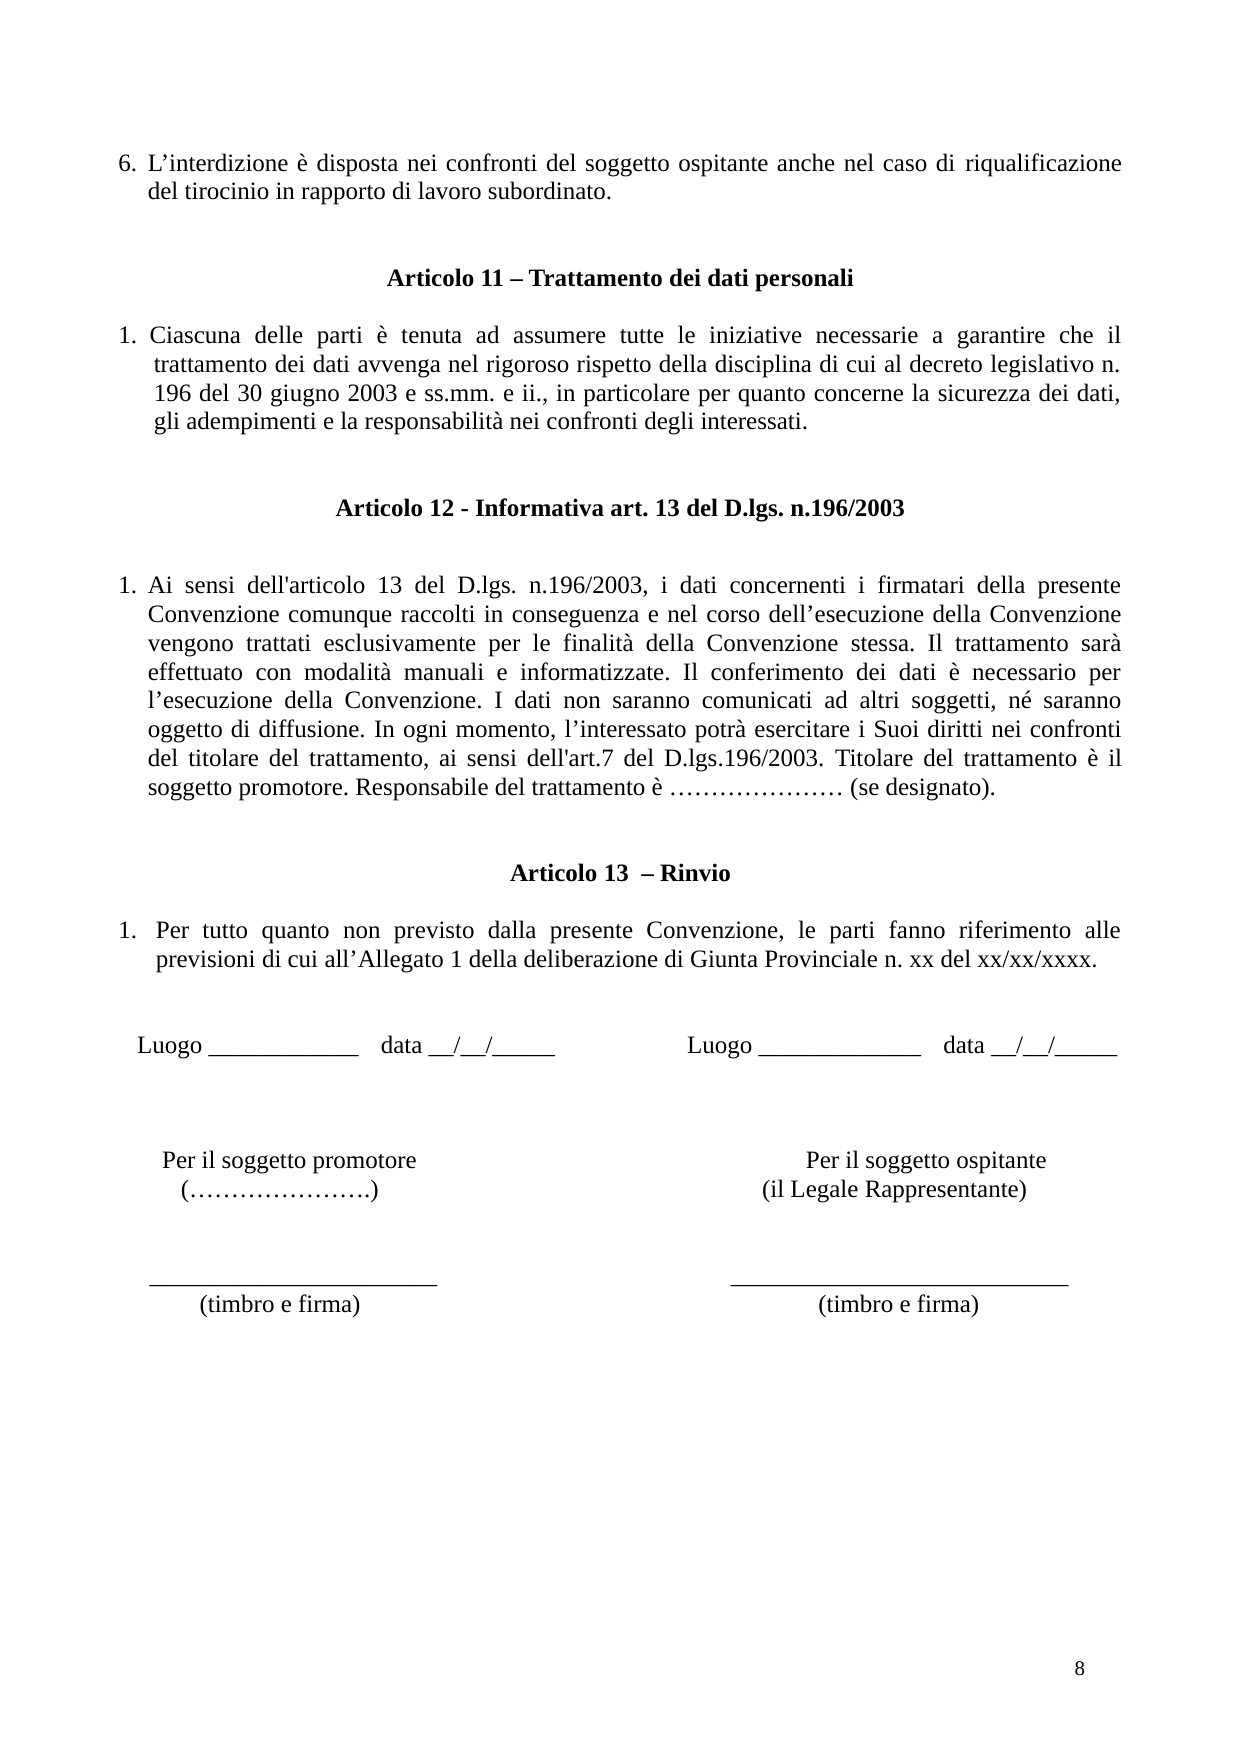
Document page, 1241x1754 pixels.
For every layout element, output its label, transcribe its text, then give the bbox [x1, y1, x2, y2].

text (………………….) (il Legale Rappresentante) [118, 1174, 1122, 1203]
text 6. L’interdizione è disposta nei confronti del soggetto ospitante anche nel caso di riqualificazione del tirocinio in rapporto di lavoro subordinato. [118, 148, 1122, 205]
text Luogo ____________ data __/__/_____ Luogo _____________ data __/__/_____ [118, 1030, 1122, 1059]
text (timbro e firma) (timbro e firma) [118, 1289, 1122, 1318]
text Articolo 12 - Informativa art. 13 del D.lgs. n.196/2003 [118, 493, 1122, 521]
text Articolo 11 – Trattamento dei dati personali [118, 263, 1122, 291]
list Per tutto quanto non previsto dalla presente Convenzione, le parti fanno riferimento alle previsioni di cui all’Allegato 1 della deliberazione di Giunta Provinciale n. xx del xx/xx/xxxx. [118, 915, 1122, 973]
text Per il soggetto promotore Per il soggetto ospitante [118, 1145, 1122, 1174]
text Articolo 13 – Rinvio [118, 858, 1122, 887]
text 1. Ai sensi dell'articolo 13 del D.lgs. n.196/2003, i dati concernenti i firmatari della presente Convenzione comunque raccolti in conseguenza e nel corso dell’esecuzione della Convenzione vengono trattati esclusivamente per le finalità della Convenzione stessa. Il trattamento sarà effettuato con modalità manuali e informatizzate. Il conferimento dei dati è necessario per l’esecuzione della Convenzione. I dati non saranno comunicati ad altri soggetti, né saranno oggetto di diffusione. In ogni momento, l’interessato potrà esercitare i Suoi diritti nei confronti del titolare del trattamento, ai sensi dell'art.7 del D.lgs.196/2003. Titolare del trattamento è il soggetto promotore. Responsabile del trattamento è ………………… (se designato). [118, 570, 1122, 800]
text 1. Ciascuna delle parti è tenuta ad assumere tutte le iniziative necessarie a garantire che il trattamento dei dati avvenga nel rigoroso rispetto della disciplina di cui al decreto legislativo n. 196 del 30 giugno 2003 e ss.mm. e ii., in particolare per quanto concerne la sicurezza dei dati, gli adempimenti e la responsabilità nei confronti degli interessati. [118, 320, 1122, 435]
text _______________________ ___________________________ [118, 1260, 1122, 1289]
